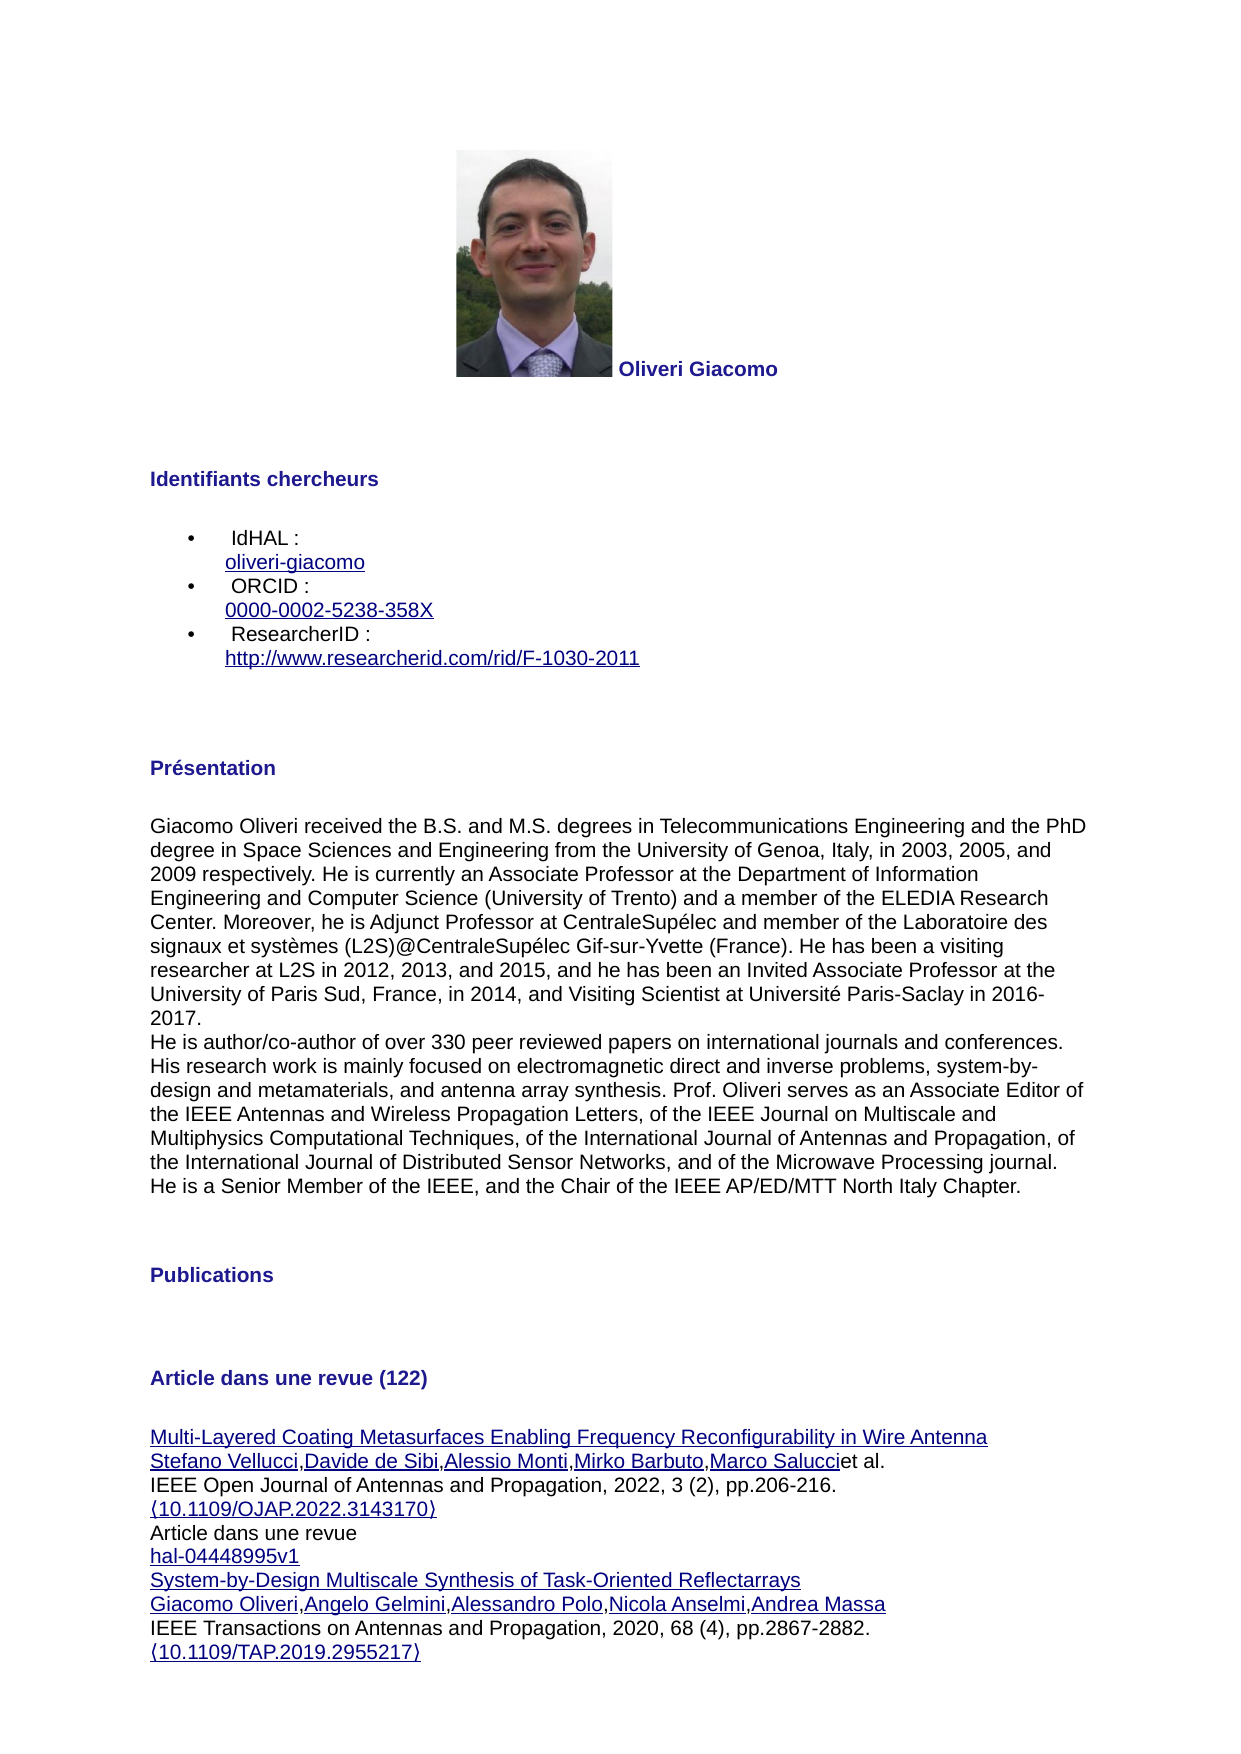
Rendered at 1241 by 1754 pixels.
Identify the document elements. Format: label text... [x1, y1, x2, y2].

subtitle Article dans une revue (122) [150, 1366, 1090, 1390]
list IdHAL : [187, 526, 1090, 549]
text He is author/co-author of over 330 peer reviewed papers on international journals and conferences. His research work is mainly focused on electromagnetic direct and inverse problems, system-by-design and metamaterials, and antenna array synthesis. Prof. Oliveri serves as an Associate Editor of the IEEE Antennas and Wireless Propagation Letters, of the IEEE Journal on Multiscale and Multiphysics Computational Techniques, of the International Journal of Antennas and Propagation, of the International Journal of Distributed Sensor Networks, and of the Microwave Processing journal. He is a Senior Member of the IEEE, and the Chair of the IEEE AP/ED/MTT North Italy Chapter. [150, 1030, 1090, 1197]
text Giacomo Oliveri received the B.S. and M.S. degrees in Telecommunications Engineering and the PhD degree in Space Sciences and Engineering from the University of Genoa, Italy, in 2003, 2005, and 2009 respectively. He is currently an Associate Professor at the Department of Information Engineering and Computer Science (University of Trento) and a member of the ELEDIA Research Center. Moreover, he is Adjunct Professor at CentraleSupélec and member of the Laboratoire des signaux et systèmes (L2S)@CentraleSupélec Gif-sur-Yvette (France). He has been a visiting researcher at L2S in 2012, 2013, and 2015, and he has been an Invited Associate Professor at the University of Paris Sud, France, in 2014, and Visiting Scientist at Université Paris-Saclay in 2016-2017. [150, 814, 1090, 1030]
table_cell System-by-Design Multiscale Synthesis of Task-Oriented Reflectarrays Giacomo Oliveri,Angelo Gelmini,Alessandro Polo,Nicola Anselmi,Andrea Massa IEEE Transactions on Antennas and Propagation, 2020, 68 (4), pp.2867-2882. ⟨10.1109/TAP.2019.2955217⟩ [150, 1568, 1090, 1664]
table_header Multi-Layered Coating Metasurfaces Enabling Frequency Reconfigurability in Wire Antenna Stefano Vellucci,Davide de Sibi,Alessio Monti,Mirko Barbuto,Marco Salucciet al. IEEE Open Journal of Antennas and Propagation, 2022, 3 (2), pp.206-216. ⟨10.1109/OJAP.2022.3143170⟩ Article dans une revue hal-04448995v1 [150, 1425, 1090, 1568]
list ORCID : [187, 573, 1090, 597]
list oliveri-giacomo [187, 549, 1090, 573]
list 0000-0002-5238-358X [187, 597, 1090, 621]
subtitle Identifiants chercheurs [150, 467, 1090, 491]
subtitle Publications [150, 1263, 1090, 1287]
picture [456, 150, 613, 377]
subtitle Présentation [150, 756, 1090, 780]
subtitle Oliveri Giacomo [150, 150, 1090, 381]
list http://www.researcherid.com/rid/F-1030-2011 [187, 645, 1090, 669]
list ResearcherID : [187, 621, 1090, 645]
